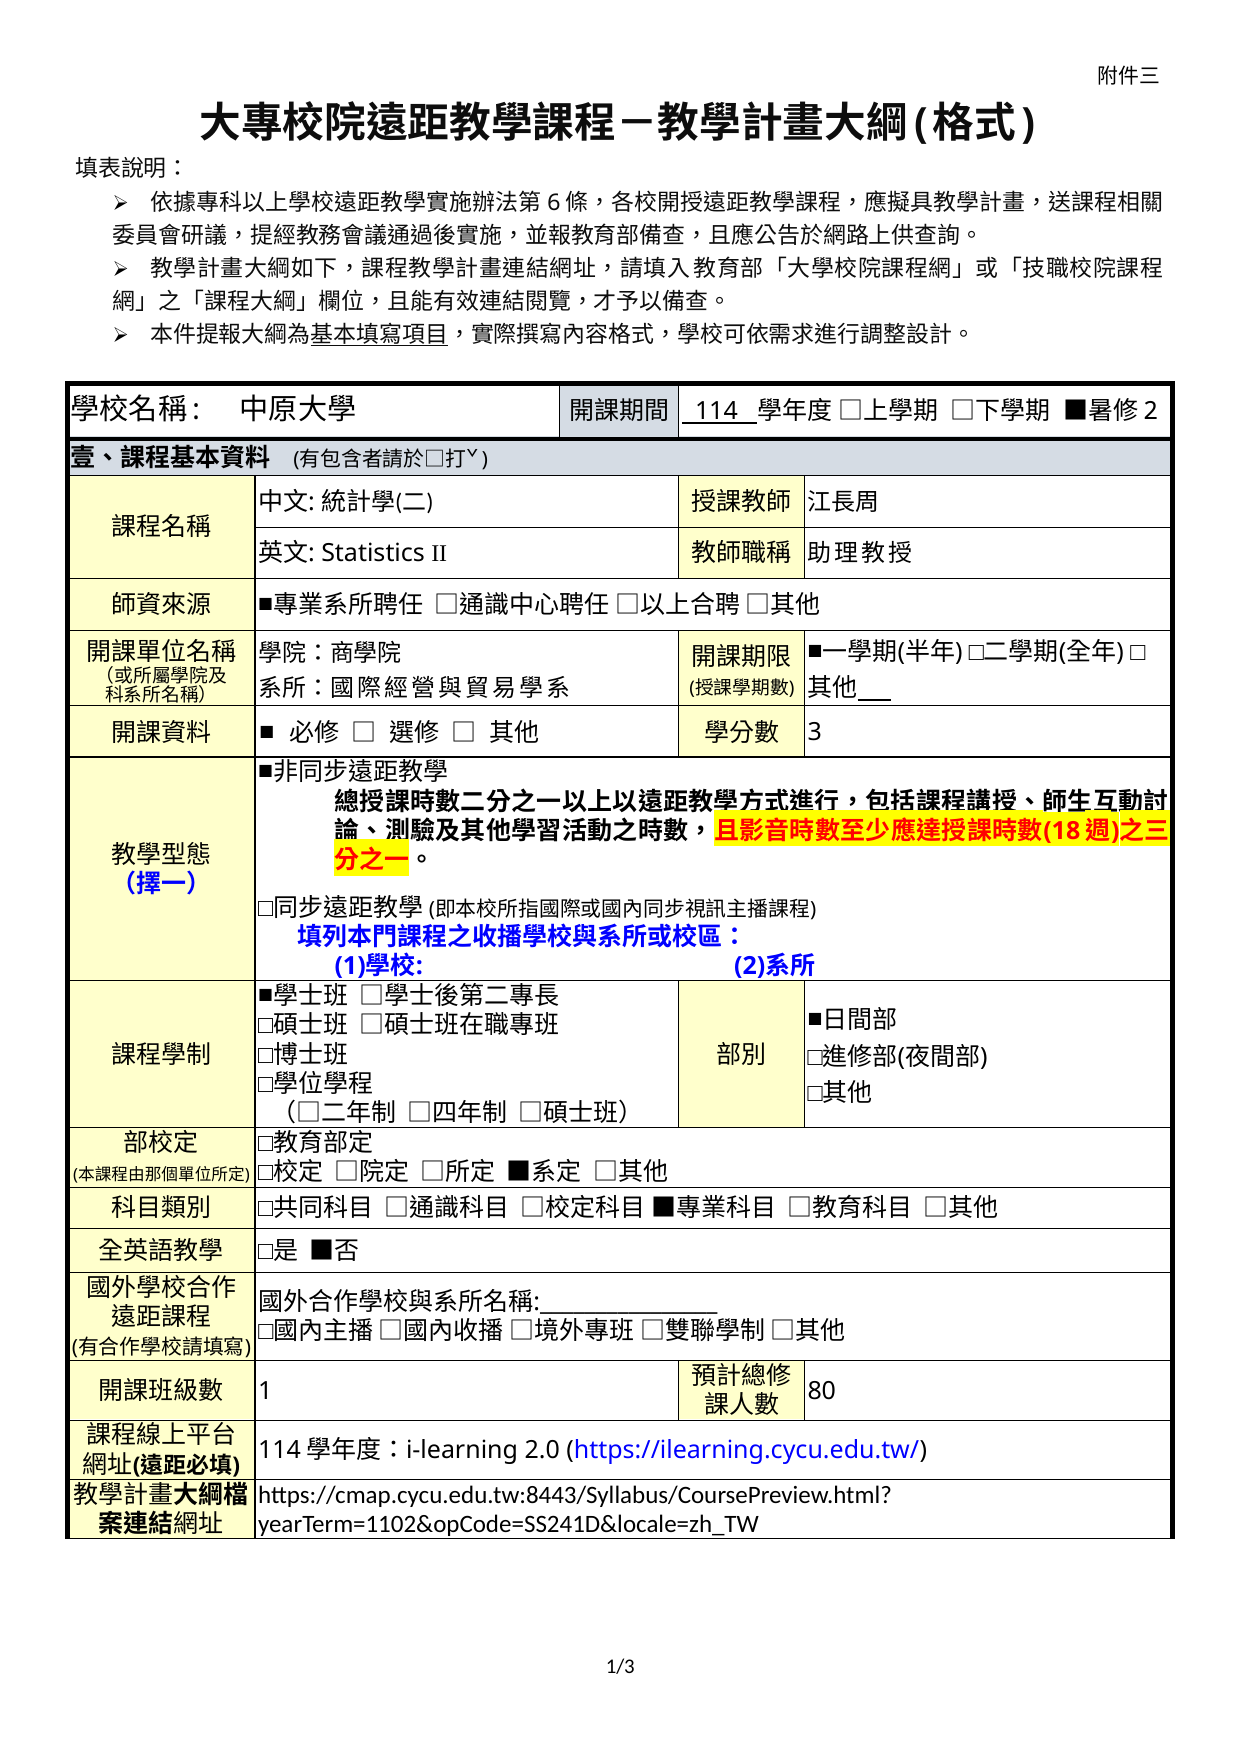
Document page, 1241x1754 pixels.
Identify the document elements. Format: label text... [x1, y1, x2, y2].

table_cell ■ 必修 □ 選修 □ 其他 [256, 706, 678, 756]
table_cell 英文: Statistics II [256, 528, 678, 578]
table_cell ■學士班 □學士後第二專長 □碩士班 □碩士班在職專班 □博士班 □學位學程 （□二年制 □四年制 □碩士班） [256, 981, 678, 1127]
table_cell 助理教授 [805, 528, 1170, 578]
table_cell 開課班級數 [70, 1361, 254, 1419]
table_cell 開課資料 [70, 706, 254, 756]
table_cell https://cmap.cycu.edu.tw:8443/Syllabus/CoursePreview.html?yearTerm=1102&opCode=SS241D&locale=zh_TW [256, 1480, 1170, 1538]
table_cell 課程學制 [70, 981, 254, 1127]
table_cell 學分數 [679, 706, 804, 756]
table_cell 部校定 (本課程由那個單位所定) [70, 1128, 254, 1187]
table_header 開課期間 [560, 386, 678, 436]
table_cell 教師職稱 [679, 528, 804, 578]
table_cell 國外學校合作 遠距課程 (有合作學校請填寫) [70, 1273, 254, 1360]
text 填表說明： [75, 150, 1165, 183]
table_cell 江長周 [805, 476, 1170, 527]
table_cell 開課單位名稱 （或所屬學院及 科系所名稱） [70, 631, 254, 705]
table_cell 學院：商學院 系所：國際經營與貿易學系 [256, 631, 678, 705]
table_cell 壹、課程基本資料 (有包含者請於□打ˇ) [70, 441, 1170, 475]
table_cell 3 [805, 706, 1170, 756]
table_cell 1 [256, 1361, 678, 1419]
table_cell 國外合作學校與系所名稱:________________ □國內主播 □國內收播 □境外專班 □雙聯學制 □其他 [256, 1273, 1170, 1360]
table_cell 開課期限 (授課學期數) [679, 631, 804, 705]
table_header 學校名稱: 中原大學 [70, 386, 559, 436]
list 依據專科以上學校遠距教學實施辦法第6條，各校開授遠距教學課程，應擬具教學計畫，送課程相關委員會研議，提經教務會議通過後實施，並報教育部備查，且應公告於網路上供查詢。 [112, 183, 1165, 250]
table_cell 教學計畫大綱檔案連結網址 [70, 1480, 254, 1538]
list 本件提報大綱為基本填寫項目，實際撰寫內容格式，學校可依需求進行調整設計。 [112, 316, 1165, 349]
table_cell 授課教師 [679, 476, 804, 527]
table_cell 教學型態 （擇一） [70, 758, 254, 980]
table_header 114 學年度 □上學期 □下學期 ■暑修2 [679, 386, 1170, 436]
table_cell ■非同步遠距教學 總授課時數二分之一以上以遠距教學方式進行，包括課程講授、師生互動討論、測驗及其他學習活動之時數，且影音時數至少應達授課時數(18週)之三分之一。 □同步遠距教學 (即本校所指國際或國內同步視訊主播課程) 填列本門課程之收播學校與系所或校區： (1)學校: (2)系所 [256, 758, 1170, 980]
table_cell □共同科目 □通識科目 □校定科目 ■專業科目 □教育科目 □其他 [256, 1188, 1170, 1228]
table_cell 預計總修課人數 [679, 1361, 804, 1419]
table_cell 114學年度：i-learning 2.0 (https://ilearning.cycu.edu.tw/) [256, 1421, 1170, 1479]
table_cell 課程名稱 [70, 476, 254, 578]
table_cell □是 ■否 [256, 1229, 1170, 1272]
table_cell ■日間部 □進修部(夜間部) □其他 [805, 981, 1170, 1127]
table_cell 科目類別 [70, 1188, 254, 1228]
table_cell ■一學期(半年) □二學期(全年) □其他 [805, 631, 1170, 705]
list 教學計畫大綱如下，課程教學計畫連結網址，請填入教育部「大學校院課程網」或「技職校院課程網」之「課程大綱」欄位，且能有效連結閱覽，才予以備查。 [112, 250, 1165, 316]
table_cell 師資來源 [70, 579, 254, 630]
table_cell □教育部定 □校定 □院定 □所定 ■系定 □其他 [256, 1128, 1170, 1187]
table_cell 部別 [679, 981, 804, 1127]
table_cell 中文: 統計學(二) [256, 476, 678, 527]
table_cell 80 [805, 1361, 1170, 1419]
table_cell 課程線上平台 網址(遠距必填) [70, 1421, 254, 1479]
text 大專校院遠距教學課程－教學計畫大綱(格式) [75, 89, 1165, 150]
table_cell 全英語教學 [70, 1229, 254, 1272]
table_cell ■專業系所聘任 □通識中心聘任 □以上合聘 □其他 [256, 579, 1170, 630]
